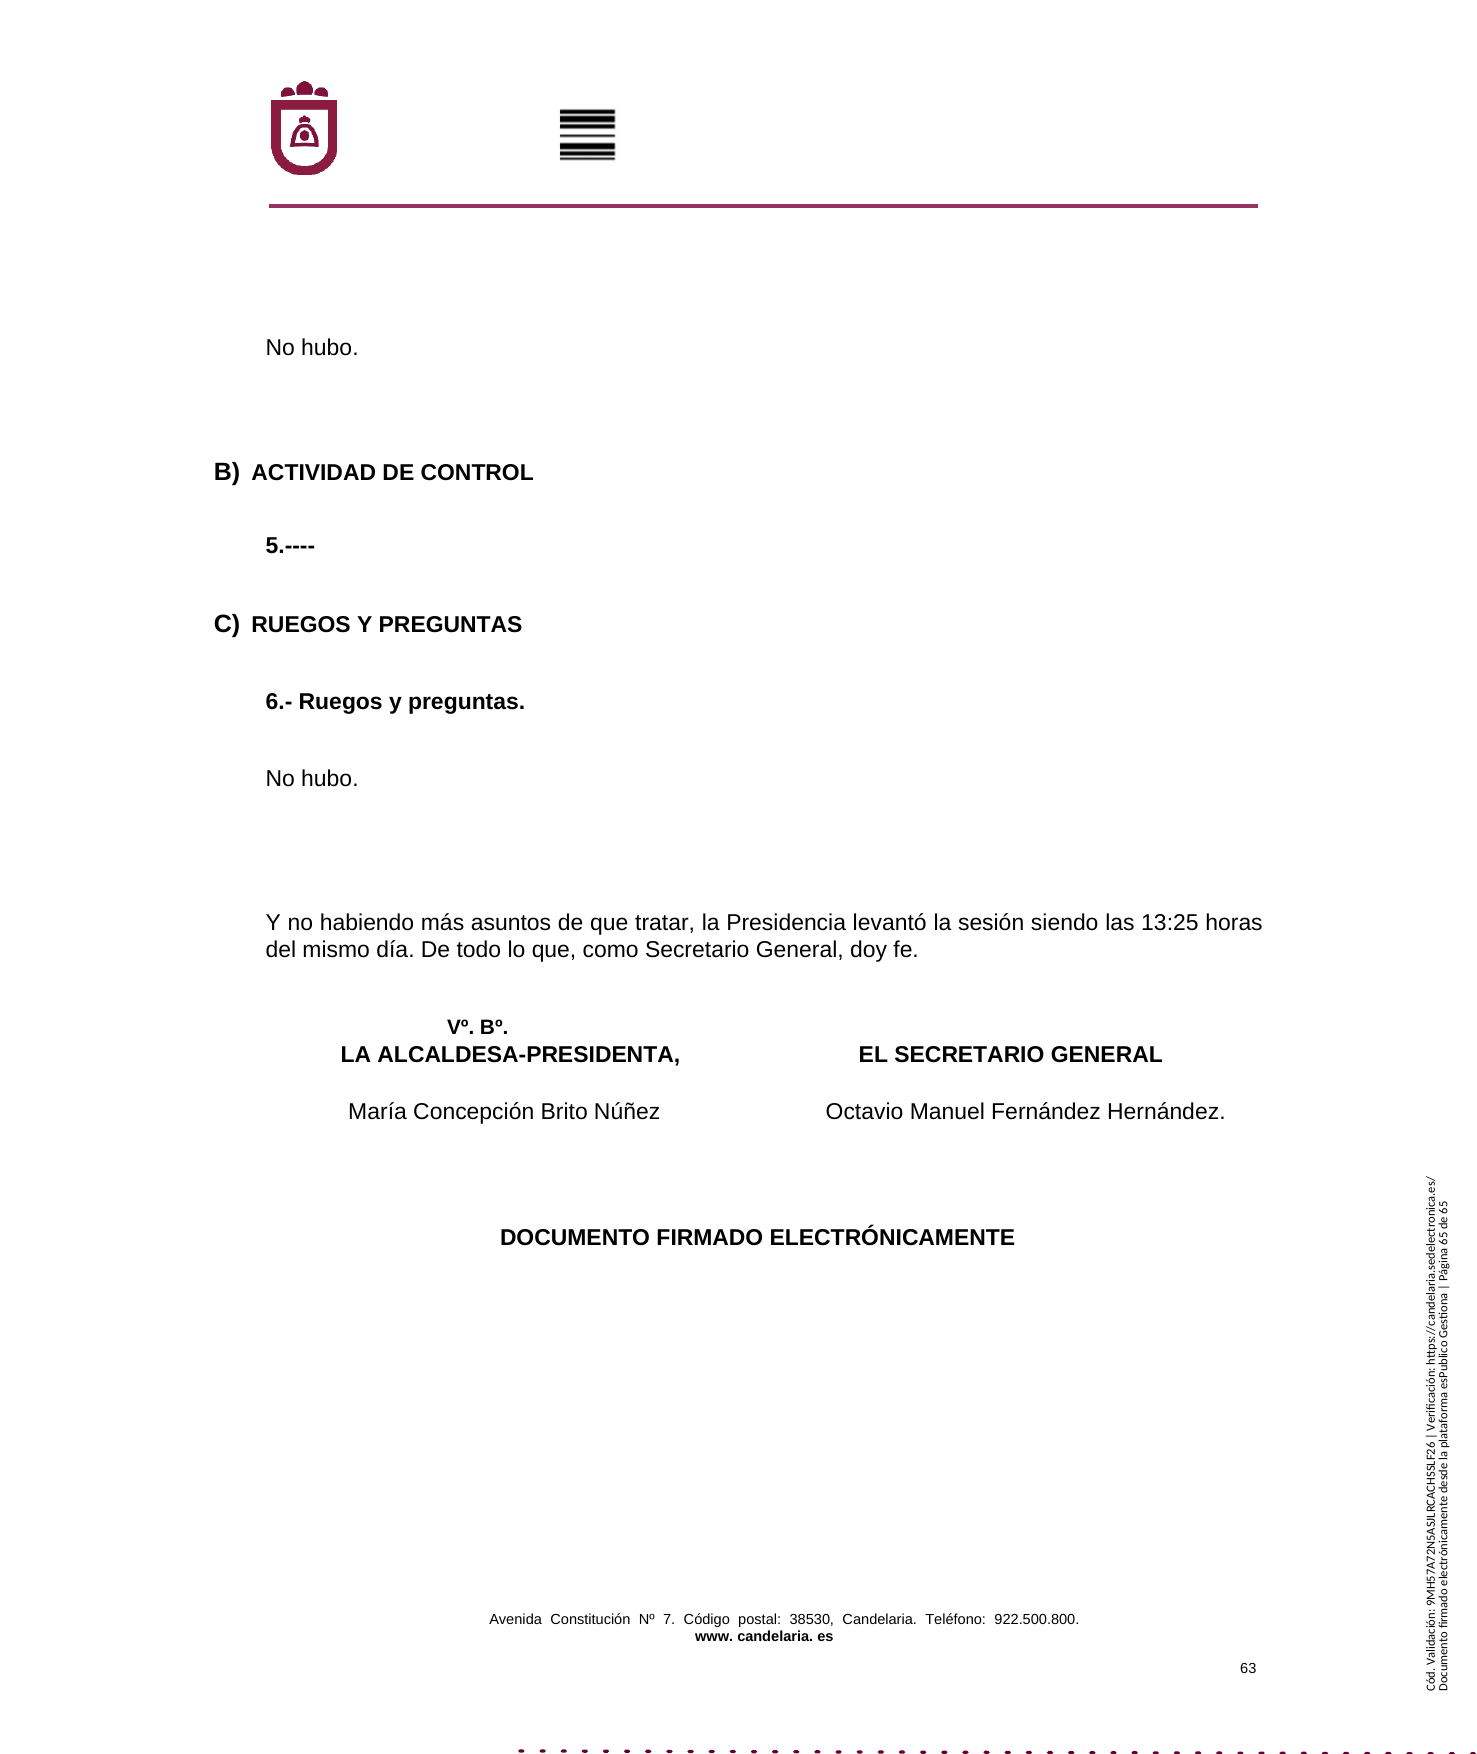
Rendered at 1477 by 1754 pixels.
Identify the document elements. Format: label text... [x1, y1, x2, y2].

text No hubo. [265, 334, 1264, 360]
subtitle DOCUMENTO FIRMADO ELECTRÓNICAMENTE [251, 1224, 1277, 1250]
text 5.---- [265, 532, 1263, 558]
text No hubo. [265, 765, 1264, 791]
text Y no habiendo más asuntos de que tratar, la Presidencia levantó la sesión siendo las 13:25 horas del mismo día. De todo lo que, como Secretario General, doy fe. [265, 909, 1264, 962]
text 6.- Ruegos y preguntas. [265, 688, 1263, 714]
list ACTIVIDAD DE CONTROL [214, 457, 1263, 486]
list RUEGOS Y PREGUNTAS [214, 608, 1263, 637]
text Vº. Bº. [251, 1015, 1361, 1039]
text LA ALCALDESA-PRESIDENTA, EL SECRETARIO GENERAL [251, 1041, 1361, 1067]
text María Concepción Brito Núñez Octavio Manuel Fernández Hernández. [265, 1098, 1264, 1124]
